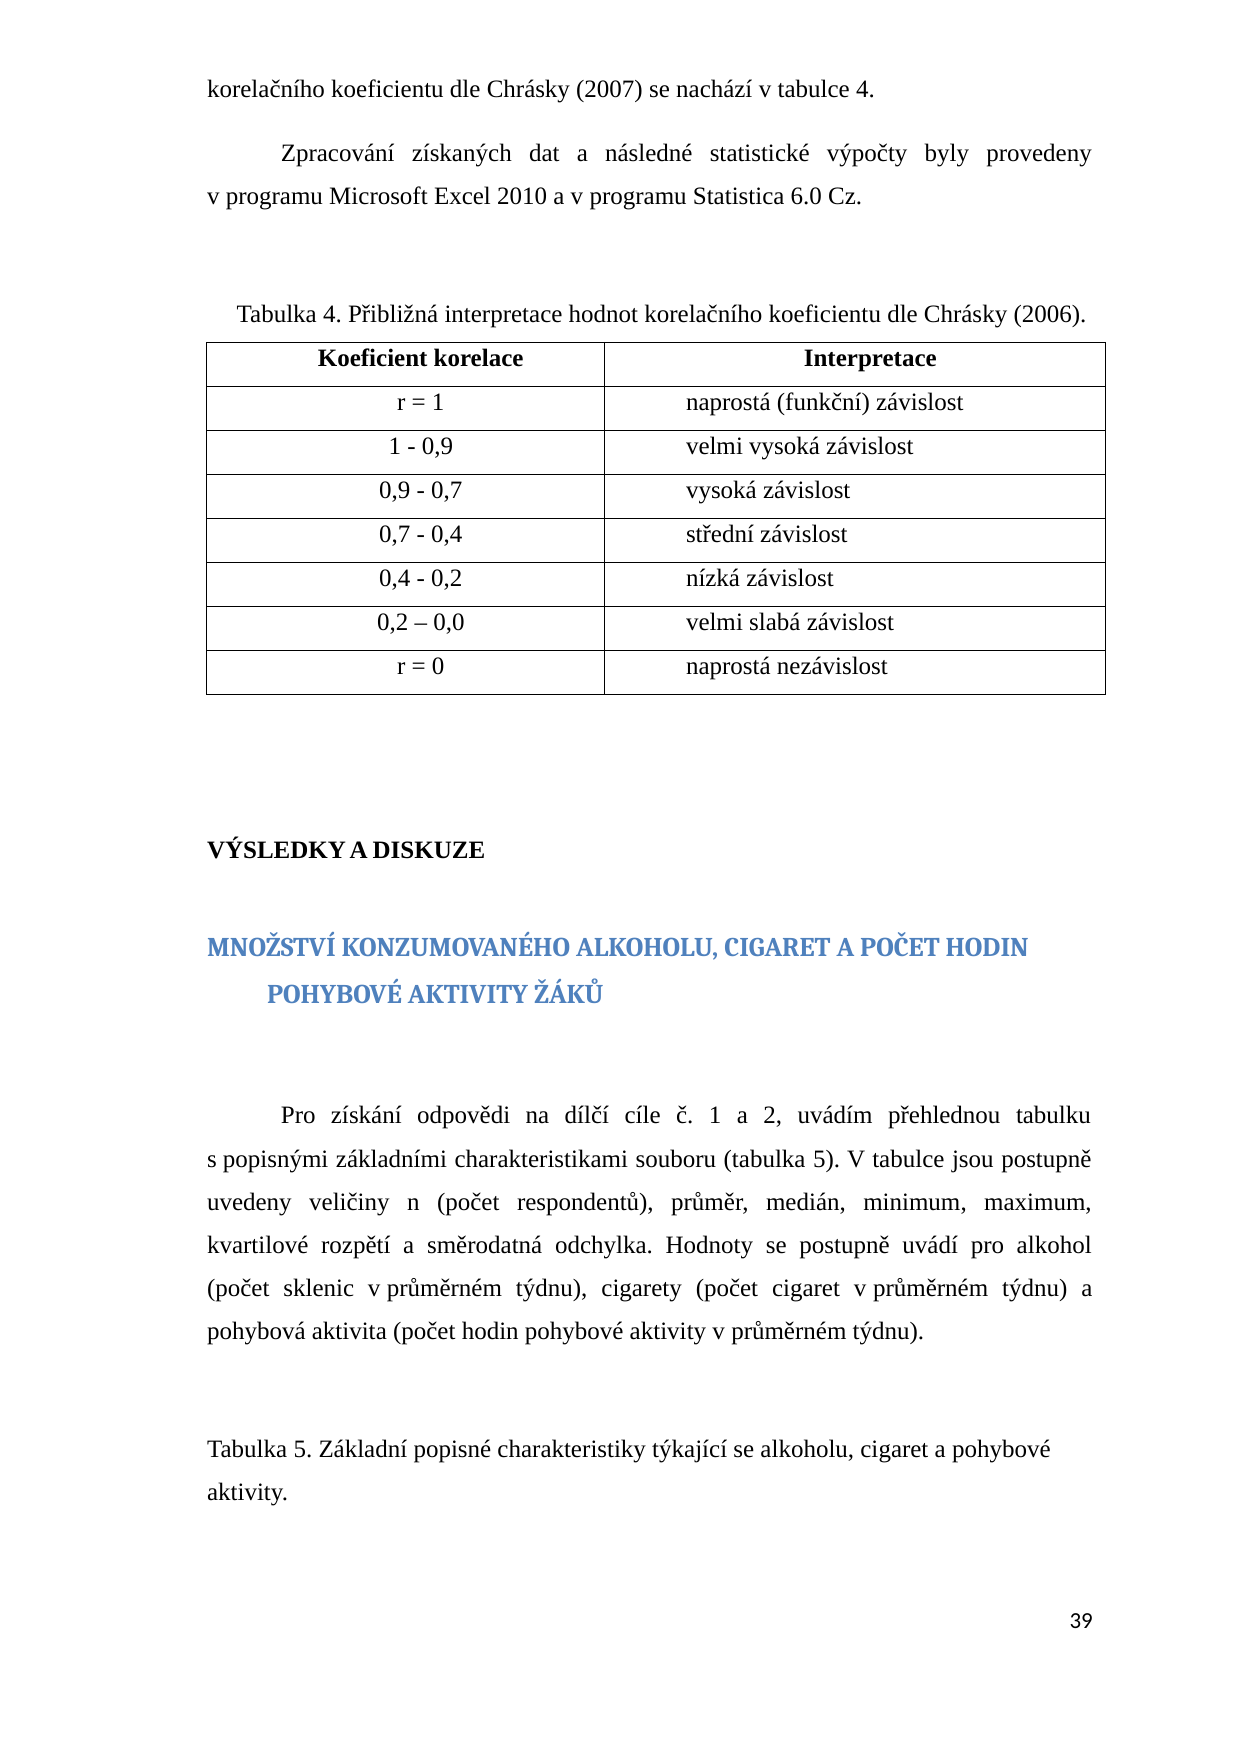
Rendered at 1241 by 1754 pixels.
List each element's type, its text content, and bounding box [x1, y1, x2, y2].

table_cell vysoká závislost [605, 475, 1105, 518]
text Tabulka 4. Přibližná interpretace hodnot korelačního koeficientu dle Chrásky (2006). [207, 299, 1092, 327]
table_cell r = 0 [207, 651, 604, 694]
table_cell 0,4 - 0,2 [207, 563, 604, 606]
text Pro získání odpovědi na dílčí cíle č. 1 a 2, uvádím přehlednou tabulku s popisnými základními charakteristikami souboru (tabulka 5). V tabulce jsou postupně uvedeny veličiny n (počet respondentů), průměr, medián, minimum, maximum, kvartilové rozpětí a směrodatná odchylka. Hodnoty se postupně uvádí pro alkohol (počet sklenic v průměrném týdnu), cigarety (počet cigaret v průměrném týdnu) a pohybová aktivita (počet hodin pohybové aktivity v průměrném týdnu). [207, 1101, 1092, 1345]
subtitle VÝSLEDKY A DISKUZE [207, 836, 1092, 864]
table_cell r = 1 [207, 387, 604, 430]
table_cell velmi slabá závislost [605, 607, 1105, 650]
subtitle MNOŽSTVÍ KONZUMOVANÉHO ALKOHOLU, CIGARET A POČET HODIN POHYBOVÉ AKTIVITY ŽÁKŮ [207, 932, 1092, 1010]
table_cell 0,7 - 0,4 [207, 519, 604, 562]
table_cell naprostá (funkční) závislost [605, 387, 1105, 430]
table_cell 0,9 - 0,7 [207, 475, 604, 518]
table_header Interpretace [605, 343, 1105, 386]
table_cell 0,2 – 0,0 [207, 607, 604, 650]
table_cell střední závislost [605, 519, 1105, 562]
table_cell nízká závislost [605, 563, 1105, 606]
text korelačního koeficientu dle Chrásky (2007) se nachází v tabulce 4. [207, 74, 1092, 103]
table_header Koeficient korelace [207, 343, 604, 386]
table_cell naprostá nezávislost [605, 651, 1105, 694]
table_cell velmi vysoká závislost [605, 431, 1105, 474]
text Tabulka 5. Základní popisné charakteristiky týkající se alkoholu, cigaret a pohybové aktivity. [207, 1434, 1092, 1506]
text Zpracování získaných dat a následné statistické výpočty byly provedeny v programu Microsoft Excel 2010 a v programu Statistica 6.0 Cz. [207, 138, 1092, 210]
table_cell 1 - 0,9 [207, 431, 604, 474]
